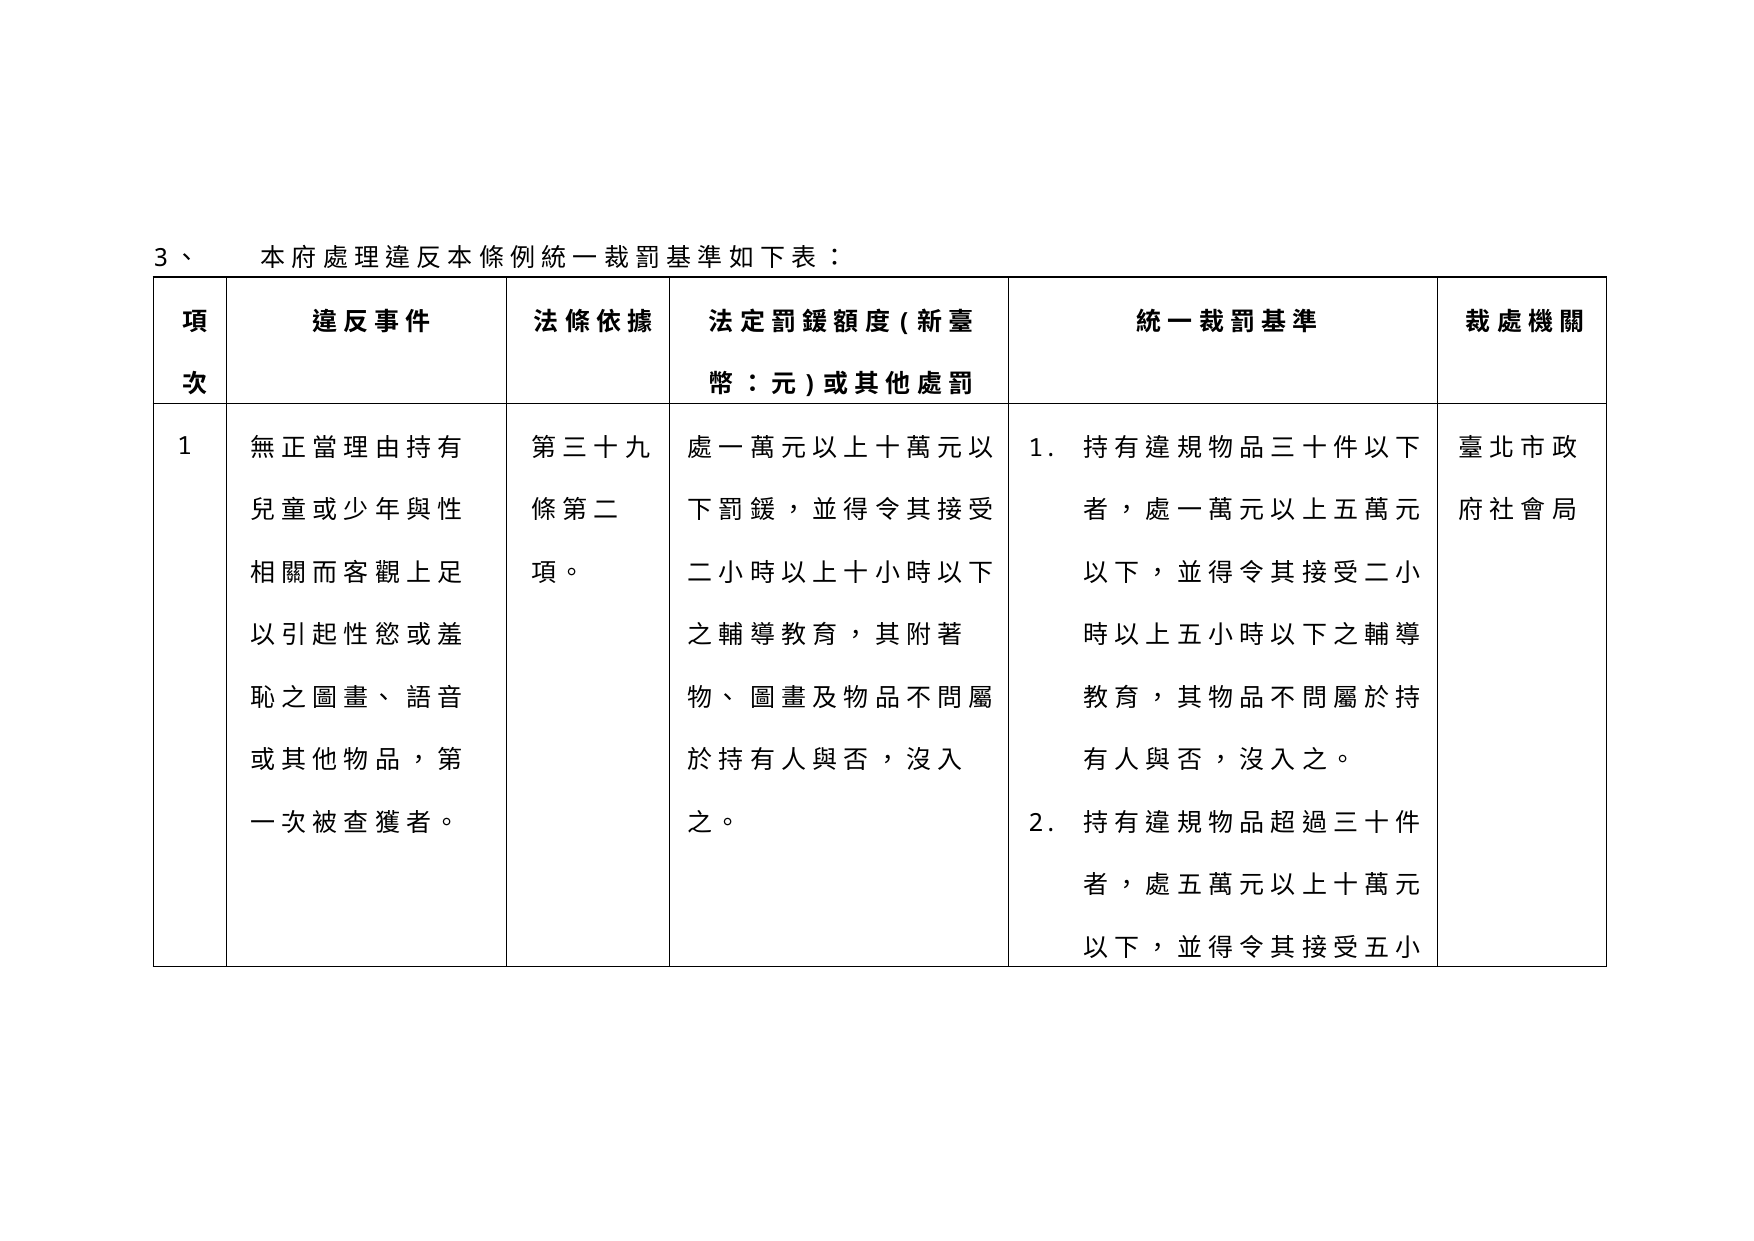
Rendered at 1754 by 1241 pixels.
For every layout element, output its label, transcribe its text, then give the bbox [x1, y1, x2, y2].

table_header 違反事件 [227, 278, 506, 402]
list 本府處理違反本條例統一裁罰基準如下表： [153, 214, 1601, 276]
table_header 項次 [154, 278, 226, 402]
table_cell 第三十九條第二項。 [507, 404, 669, 966]
table_cell 持有違規物品三十件以下者，處一萬元以上五萬元以下，並得令其接受二小時以上五小時以下之輔導教育，其物品不問屬於持有人與否，沒入之。 持有違規物品超過三十件者，處五萬元以上十萬元以下，並得令其接受五小 [1009, 404, 1437, 966]
table_cell 臺北市政府社會局 [1438, 404, 1606, 966]
table_header 裁處機關 [1438, 278, 1606, 402]
table_header 統一裁罰基準 [1009, 278, 1437, 402]
table_cell 1 [154, 404, 226, 966]
table_cell 處一萬元以上十萬元以下罰鍰，並得令其接受二小時以上十小時以下之輔導教育，其附著物、圖畫及物品不問屬於持有人與否，沒入之。 [670, 404, 1008, 966]
table_cell 無正當理由持有兒童或少年與性相關而客觀上足以引起性慾或羞恥之圖畫、語音或其他物品，第一次被查獲者。 [227, 404, 506, 966]
table_header 法條依據 [507, 278, 669, 402]
table_header 法定罰鍰額度(新臺幣：元)或其他處罰 [670, 278, 1008, 402]
